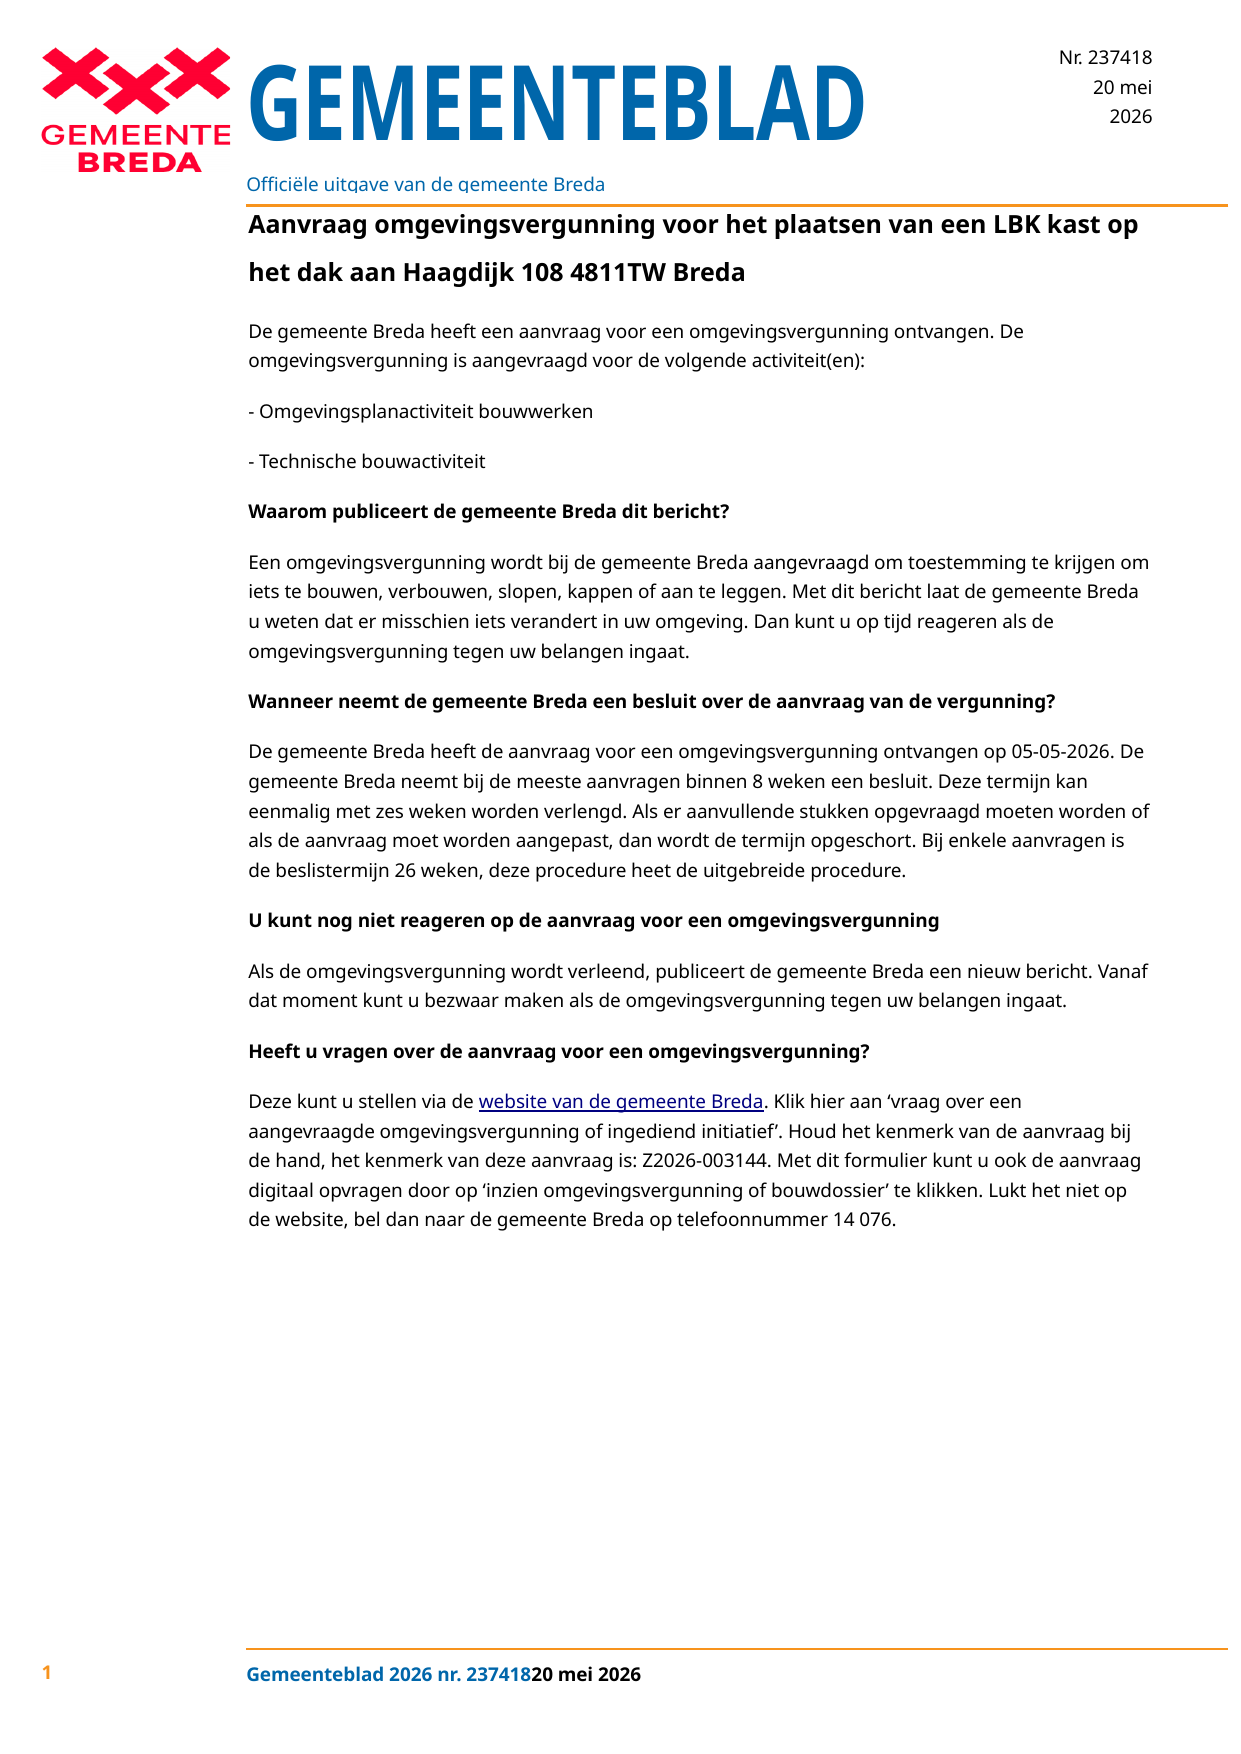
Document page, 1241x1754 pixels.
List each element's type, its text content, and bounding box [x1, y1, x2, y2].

text Aanvraag omgevingsvergunning voor het plaatsen van een LBK kast op het dak aan Haagdijk 108 4811TW Breda [248, 207, 1152, 288]
text De gemeente Breda heeft de aanvraag voor een omgevingsvergunning ontvangen op 05-05-2026. De gemeente Breda neemt bij de meeste aanvragen binnen 8 weken een besluit. Deze termijn kan eenmalig met zes weken worden verlengd. Als er aanvullende stukken opgevraagd moeten worden of als de aanvraag moet worden aangepast, dan wordt de termijn opgeschort. Bij enkele aanvragen is de beslistermijn 26 weken, deze procedure heet de uitgebreide procedure. [248, 739, 1152, 883]
text - Omgevingsplanactiviteit bouwwerken [248, 398, 1152, 424]
text Deze kunt u stellen via de website van de gemeente Breda. Klik hier aan ‘vraag over een aangevraagde omgevingsvergunning of ingediend initiatief’. Houd het kenmerk van de aanvraag bij de hand, het kenmerk van deze aanvraag is: Z2026-003144. Met dit formulier kunt u ook de aanvraag digitaal opvragen door op ‘inzien omgevingsvergunning of bouwdossier’ te klikken. Lukt het niet op de website, bel dan naar de gemeente Breda op telefoonnummer 14 076. [248, 1088, 1152, 1232]
text Wanneer neemt de gemeente Breda een besluit over de aanvraag van de vergunning? [248, 688, 1152, 714]
text Een omgevingsvergunning wordt bij de gemeente Breda aangevraagd om toestemming te krijgen om iets te bouwen, verbouwen, slopen, kappen of aan te leggen. Met dit bericht laat de gemeente Breda u weten dat er misschien iets verandert in uw omgeving. Dan kunt u op tijd reageren als de omgevingsvergunning tegen uw belangen ingaat. [248, 549, 1152, 664]
text De gemeente Breda heeft een aanvraag voor een omgevingsvergunning ontvangen. De omgevingsvergunning is aangevraagd voor de volgende activiteit(en): [248, 318, 1152, 373]
text Als de omgevingsvergunning wordt verleend, publiceert de gemeente Breda een nieuw bericht. Vanaf dat moment kunt u bezwaar maken als de omgevingsvergunning tegen uw belangen ingaat. [248, 958, 1152, 1013]
text U kunt nog niet reageren op de aanvraag voor een omgevingsvergunning [248, 907, 1152, 933]
picture [41, 47, 231, 172]
text Waarom publiceert de gemeente Breda dit bericht? [248, 499, 1152, 524]
text Heeft u vragen over de aanvraag voor een omgevingsvergunning? [248, 1038, 1152, 1064]
text - Technische bouwactiviteit [248, 448, 1152, 474]
